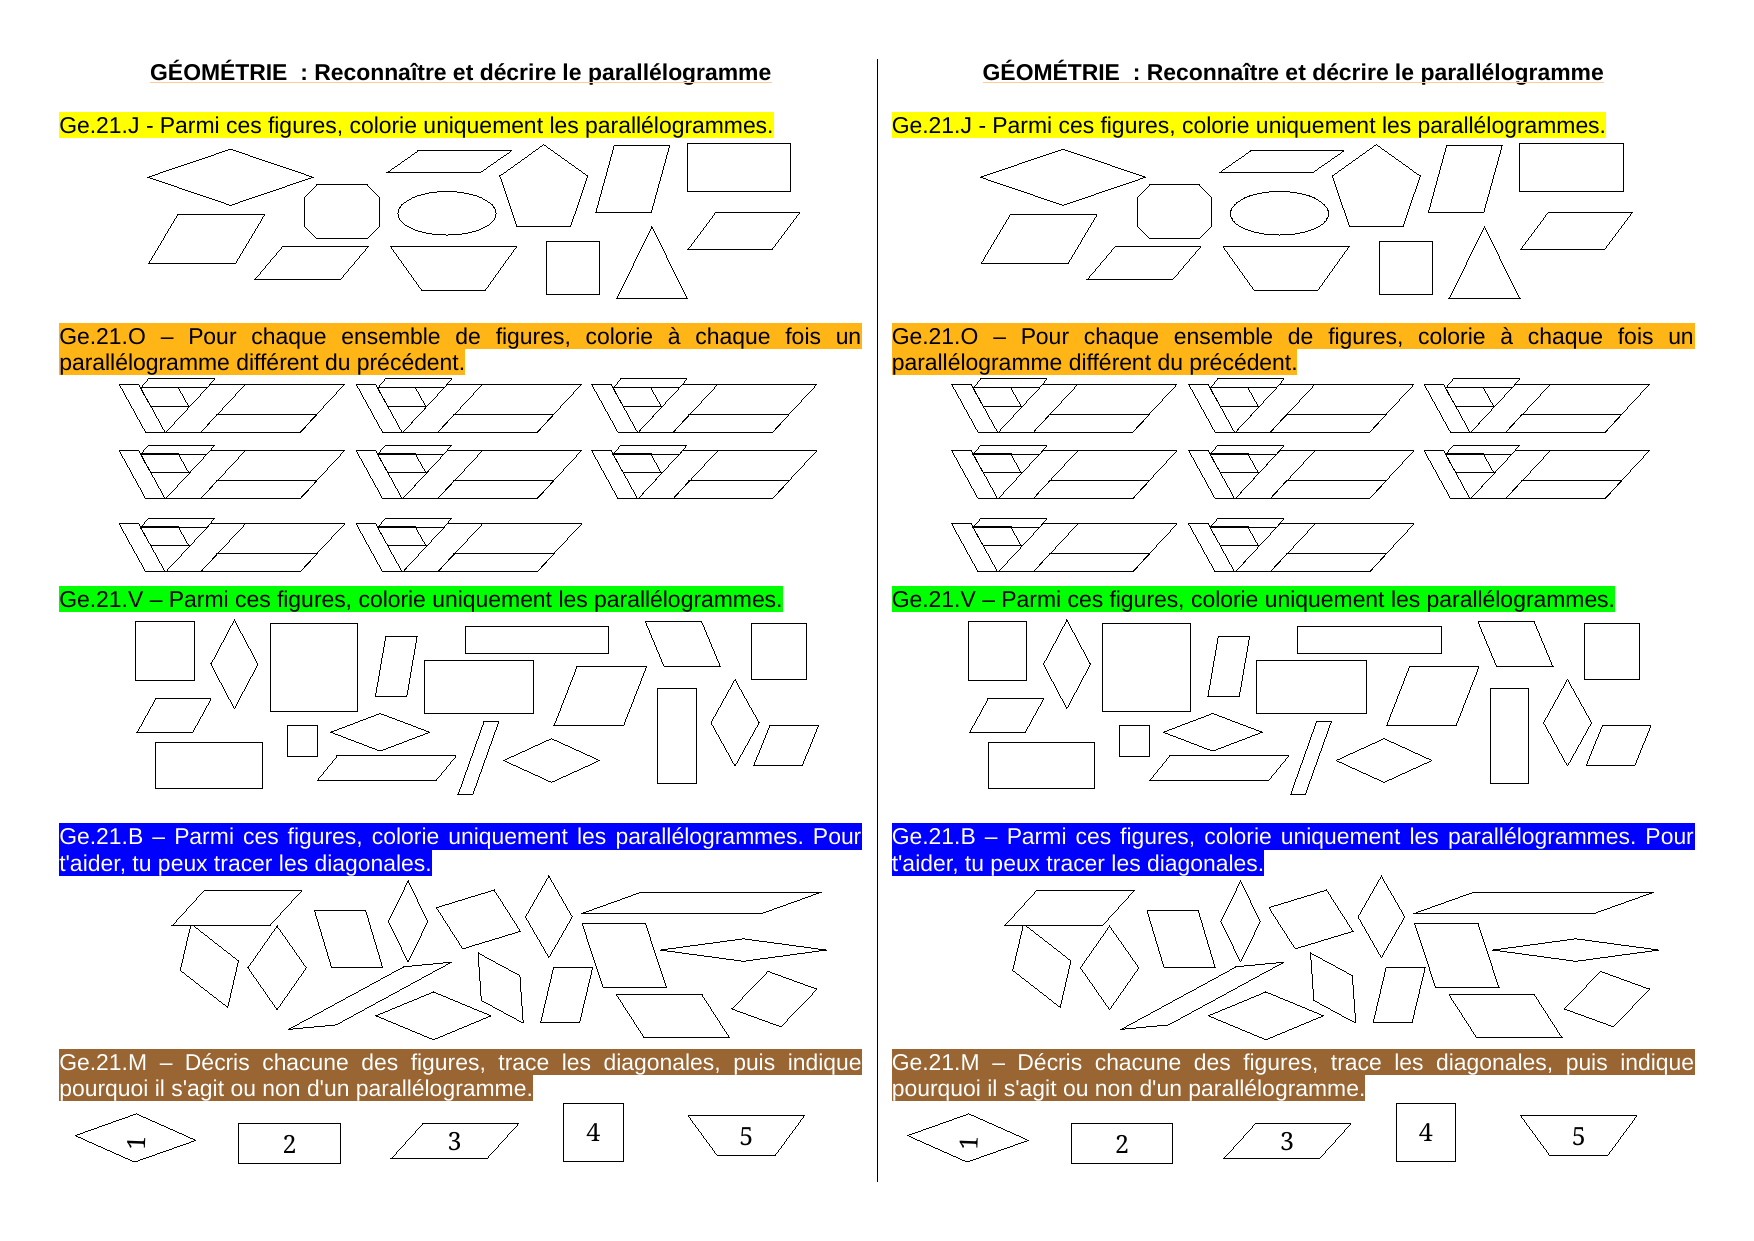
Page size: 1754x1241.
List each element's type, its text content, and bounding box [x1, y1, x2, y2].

text Ge.21.O – Pour chaque ensemble de figures, colorie à chaque fois un parallélogramme différent du précédent. [892, 323, 1695, 375]
text Ge.21.O – Pour chaque ensemble de figures, colorie à chaque fois un parallélogramme différent du précédent. [59, 323, 862, 375]
text GÉOMÉTRIE : Reconnaître et décrire le parallélogramme [892, 59, 1695, 85]
text Ge.21.M – Décris chacune des figures, trace les diagonales, puis indique pourquoi il s'agit ou non d'un parallélogramme. [892, 1048, 1695, 1101]
text GÉOMÉTRIE : Reconnaître et décrire le parallélogramme [59, 59, 862, 85]
text Ge.21.M – Décris chacune des figures, trace les diagonales, puis indique pourquoi il s'agit ou non d'un parallélogramme. [59, 1048, 862, 1101]
text Ge.21.V – Parmi ces figures, colorie uniquement les parallélogrammes. [892, 586, 1695, 612]
text Ge.21.V – Parmi ces figures, colorie uniquement les parallélogrammes. [59, 586, 862, 612]
text Ge.21.B – Parmi ces figures, colorie uniquement les parallélogrammes. Pour t'aider, tu peux tracer les diagonales. [59, 823, 862, 876]
text Ge.21.J - Parmi ces figures, colorie uniquement les parallélogrammes. [59, 112, 862, 138]
text Ge.21.B – Parmi ces figures, colorie uniquement les parallélogrammes. Pour t'aider, tu peux tracer les diagonales. [892, 823, 1695, 876]
text Ge.21.J - Parmi ces figures, colorie uniquement les parallélogrammes. [892, 112, 1695, 138]
